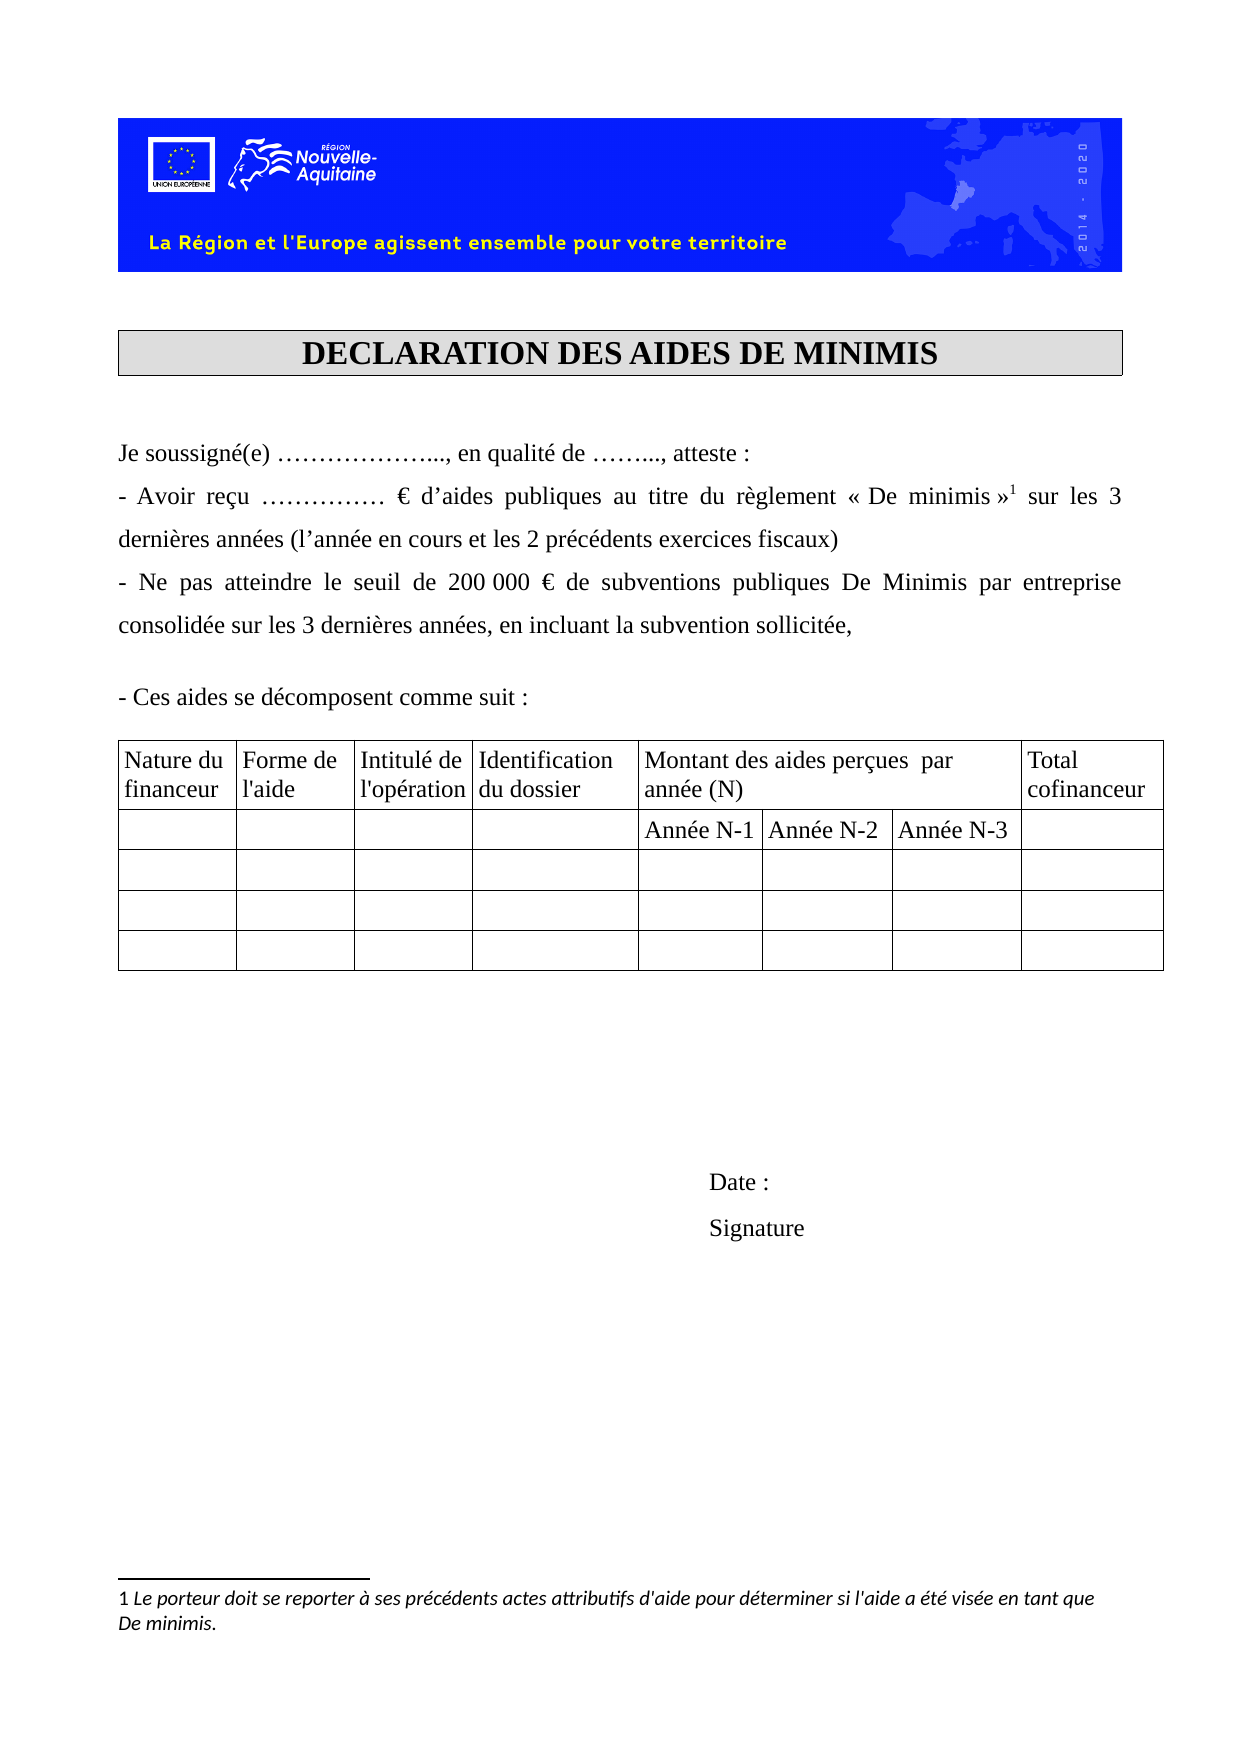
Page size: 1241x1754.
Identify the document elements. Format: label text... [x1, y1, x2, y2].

table_cell [237, 810, 354, 849]
table_header Nature du financeur [119, 741, 236, 809]
table_cell [639, 891, 762, 930]
text - Ces aides se décomposent comme suit : [118, 682, 1122, 711]
table_cell [1022, 891, 1163, 930]
table_cell [473, 810, 638, 849]
table_cell [355, 810, 472, 849]
text Date : [118, 1132, 1122, 1195]
table_header Identification du dossier [473, 741, 638, 809]
table_cell [119, 931, 236, 970]
text DECLARATION DES AIDES DE MINIMIS [119, 331, 1122, 375]
table_header Montant des aides perçues par année (N) [639, 741, 1021, 809]
table_cell [763, 850, 892, 889]
table_cell [893, 891, 1021, 930]
text Le porteur doit se reporter à ses précédents actes attributifs d'aide pour déterminer si l'aide a été visée en tant que De minimis. [118, 1585, 1122, 1636]
table_header Total cofinanceur [1022, 741, 1163, 809]
table_cell [355, 891, 472, 930]
table_cell [1022, 931, 1163, 970]
table_cell [763, 931, 892, 970]
text Signature [118, 1213, 1122, 1242]
text - Ne pas atteindre le seuil de 200 000 € de subventions publiques De Minimis par entreprise consolidée sur les 3 dernières années, en incluant la subvention sollicitée, [118, 567, 1122, 639]
table_cell [237, 850, 354, 889]
table_cell [473, 931, 638, 970]
table_cell [473, 850, 638, 889]
table_cell Année N-2 [763, 810, 892, 849]
table_cell [893, 931, 1021, 970]
table_cell [119, 891, 236, 930]
table_cell [473, 891, 638, 930]
table_header Intitulé de l'opération [355, 741, 472, 809]
table_cell [893, 850, 1021, 889]
table_cell [763, 891, 892, 930]
table_cell Année N-1 [639, 810, 762, 849]
table_cell [119, 850, 236, 889]
table_header Forme de l'aide [237, 741, 354, 809]
table_cell [355, 931, 472, 970]
table_cell [1022, 810, 1163, 849]
table_cell [119, 810, 236, 849]
table_cell Année N-3 [893, 810, 1021, 849]
table_cell [237, 891, 354, 930]
text - Avoir reçu …………… € d’aides publiques au titre du règlement « De minimis » sur les 3 dernières années (l’année en cours et les 2 précédents exercices fiscaux) [118, 481, 1122, 553]
picture [118, 118, 1123, 272]
table_cell [1022, 850, 1163, 889]
table_cell [237, 931, 354, 970]
table_cell [639, 850, 762, 889]
table_cell [639, 931, 762, 970]
table_cell [355, 850, 472, 889]
text Je soussigné(e) ………………..., en qualité de ……..., atteste : [118, 438, 1122, 466]
